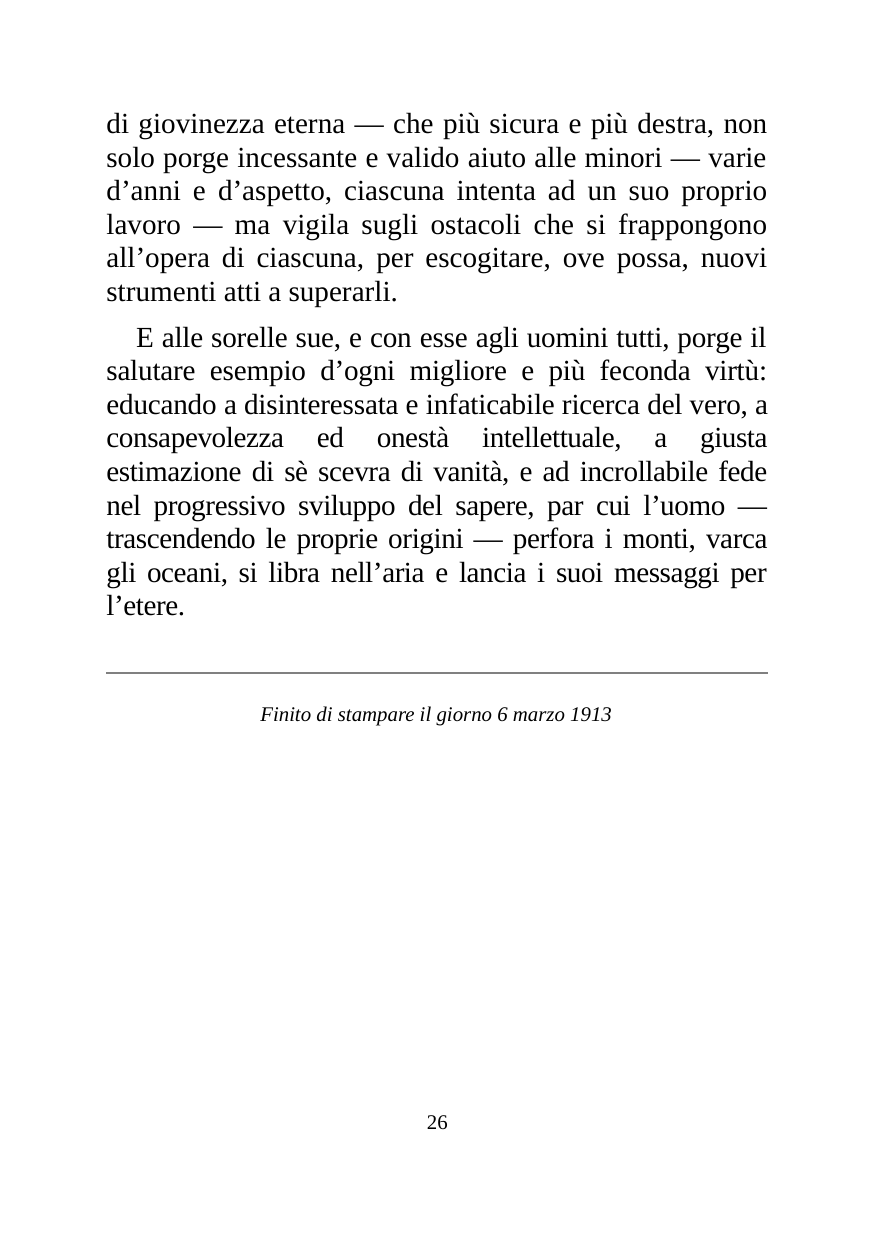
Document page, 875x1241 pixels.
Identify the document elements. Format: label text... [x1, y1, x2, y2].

text di giovinezza eterna — che più sicura e più destra, non solo porge incessante e valido aiuto alle minori — varie d’anni e d’aspetto, ciascuna intenta ad un suo proprio lavoro — ma vigila sugli ostacoli che si frappongono all’opera di ciascuna, per escogitare, ove possa, nuovi strumenti atti a superarli. [106, 106, 768, 307]
text E alle sorelle sue, e con esse agli uomini tutti, porge il salutare esempio d’ogni migliore e più feconda virtù: educando a disinteressata e infaticabile ricerca del vero, a consapevolezza ed onestà intellettuale, a giusta estimazione di sè scevra di vanità, e ad incrollabile fede nel progressivo sviluppo del sapere, par cui l’uomo — trascendendo le proprie origini — perfora i monti, varca gli oceani, si libra nell’aria e lancia i suoi messaggi per l’etere. [106, 320, 768, 622]
text Finito di stampare il giorno 6 marzo 1913 [106, 702, 768, 726]
